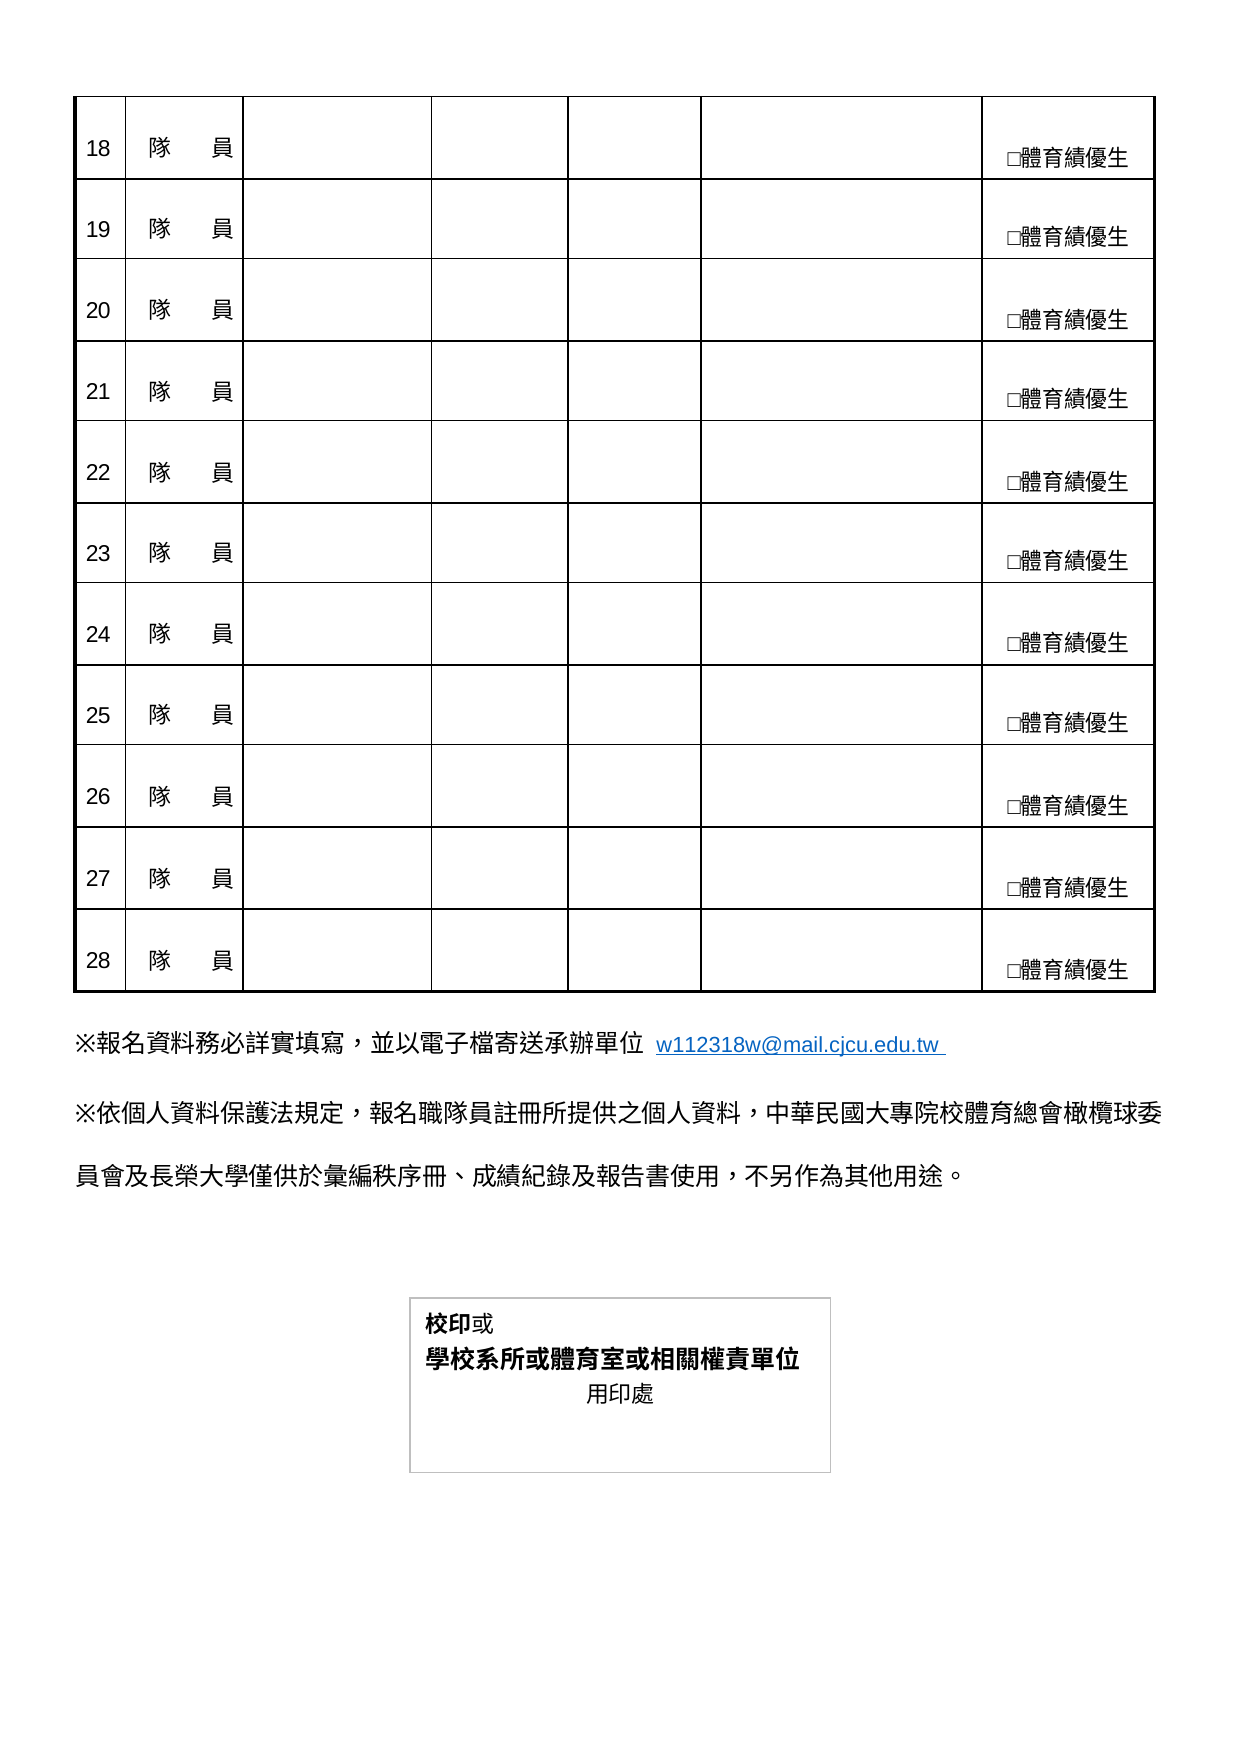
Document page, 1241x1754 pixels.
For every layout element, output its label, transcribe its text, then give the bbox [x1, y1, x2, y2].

table_cell [432, 342, 567, 420]
table_cell 員 [184, 666, 242, 743]
table_cell [432, 910, 567, 990]
table_cell 隊 [126, 828, 184, 908]
table_cell 隊 [126, 666, 184, 743]
table_cell 隊 [126, 745, 184, 826]
text 學校系所或體育室或相關權責單位 [426, 1339, 815, 1376]
table_cell [244, 180, 431, 258]
table_cell 員 [184, 504, 242, 582]
table_cell [569, 666, 700, 743]
table_cell 18 [77, 97, 125, 178]
table_cell [244, 97, 431, 178]
table_cell [244, 421, 431, 502]
table_cell 25 [77, 666, 125, 743]
table_cell [702, 745, 981, 826]
table_cell 20 [77, 259, 125, 340]
table_cell [569, 828, 700, 908]
table_cell □體育績優生 [983, 745, 1153, 826]
table_cell 員 [184, 583, 242, 664]
table_cell 員 [184, 745, 242, 826]
table_cell [702, 259, 981, 340]
table_cell 隊 [126, 97, 184, 178]
table_cell [702, 910, 981, 990]
table_cell □體育績優生 [983, 97, 1153, 178]
table_cell 23 [77, 504, 125, 582]
table_cell [244, 583, 431, 664]
table_cell [702, 97, 981, 178]
table_cell 員 [184, 259, 242, 340]
table_cell 隊 [126, 583, 184, 664]
table_cell 21 [77, 342, 125, 420]
table_cell 27 [77, 828, 125, 908]
table_cell □體育績優生 [983, 828, 1153, 908]
table_cell 19 [77, 180, 125, 258]
table_cell [569, 97, 700, 178]
table_cell □體育績優生 [983, 259, 1153, 340]
table_cell 28 [77, 910, 125, 990]
table_cell [702, 583, 981, 664]
table_cell 24 [77, 583, 125, 664]
table_cell [432, 97, 567, 178]
table_cell [569, 259, 700, 340]
table_cell [244, 828, 431, 908]
table_cell [244, 504, 431, 582]
table_cell [569, 910, 700, 990]
table_cell [432, 583, 567, 664]
table_cell 26 [77, 745, 125, 826]
table_cell [569, 421, 700, 502]
table_cell [432, 828, 567, 908]
text 用印處 [426, 1376, 815, 1409]
table_cell 員 [184, 828, 242, 908]
table_cell 隊 [126, 504, 184, 582]
table_cell 隊 [126, 259, 184, 340]
table_cell □體育績優生 [983, 504, 1153, 582]
table_cell □體育績優生 [983, 583, 1153, 664]
table_cell □體育績優生 [983, 910, 1153, 990]
table_cell [432, 666, 567, 743]
table_cell 員 [184, 342, 242, 420]
table_cell 員 [184, 180, 242, 258]
table_cell 隊 [126, 342, 184, 420]
table_cell [244, 666, 431, 743]
table_cell 員 [184, 910, 242, 990]
table_cell [569, 180, 700, 258]
table_cell 隊 [126, 180, 184, 258]
table_cell 隊 [126, 421, 184, 502]
text ※報名資料務必詳實填寫，並以電子檔寄送承辦單位 w112318w@mail.cjcu.edu.tw [75, 1000, 1165, 1063]
table_cell [432, 259, 567, 340]
table_cell [569, 583, 700, 664]
table_cell □體育績優生 [983, 180, 1153, 258]
table_cell [432, 745, 567, 826]
table_cell 22 [77, 421, 125, 502]
table_cell [244, 745, 431, 826]
table_cell [569, 342, 700, 420]
table_cell [702, 180, 981, 258]
table_cell [432, 421, 567, 502]
text 校印或 [426, 1306, 815, 1339]
table_cell [432, 180, 567, 258]
table_cell [702, 828, 981, 908]
text ※依個人資料保護法規定，報名職隊員註冊所提供之個人資料，中華民國大專院校體育總會橄欖球委員會及長榮大學僅供於彙編秩序冊、成績紀錄及報告書使用，不另作為其他用途。 [75, 1070, 1165, 1195]
table_cell □體育績優生 [983, 666, 1153, 743]
table_cell □體育績優生 [983, 342, 1153, 420]
table_cell [702, 504, 981, 582]
table_cell [432, 504, 567, 582]
table_cell □體育績優生 [983, 421, 1153, 502]
table_cell [569, 745, 700, 826]
table_cell [702, 342, 981, 420]
table_cell [702, 666, 981, 743]
table_cell [244, 259, 431, 340]
table_cell [244, 910, 431, 990]
table_cell [702, 421, 981, 502]
table_cell 員 [184, 421, 242, 502]
table_cell 隊 [126, 910, 184, 990]
table_cell [244, 342, 431, 420]
table_cell 員 [184, 97, 242, 178]
table_cell [569, 504, 700, 582]
